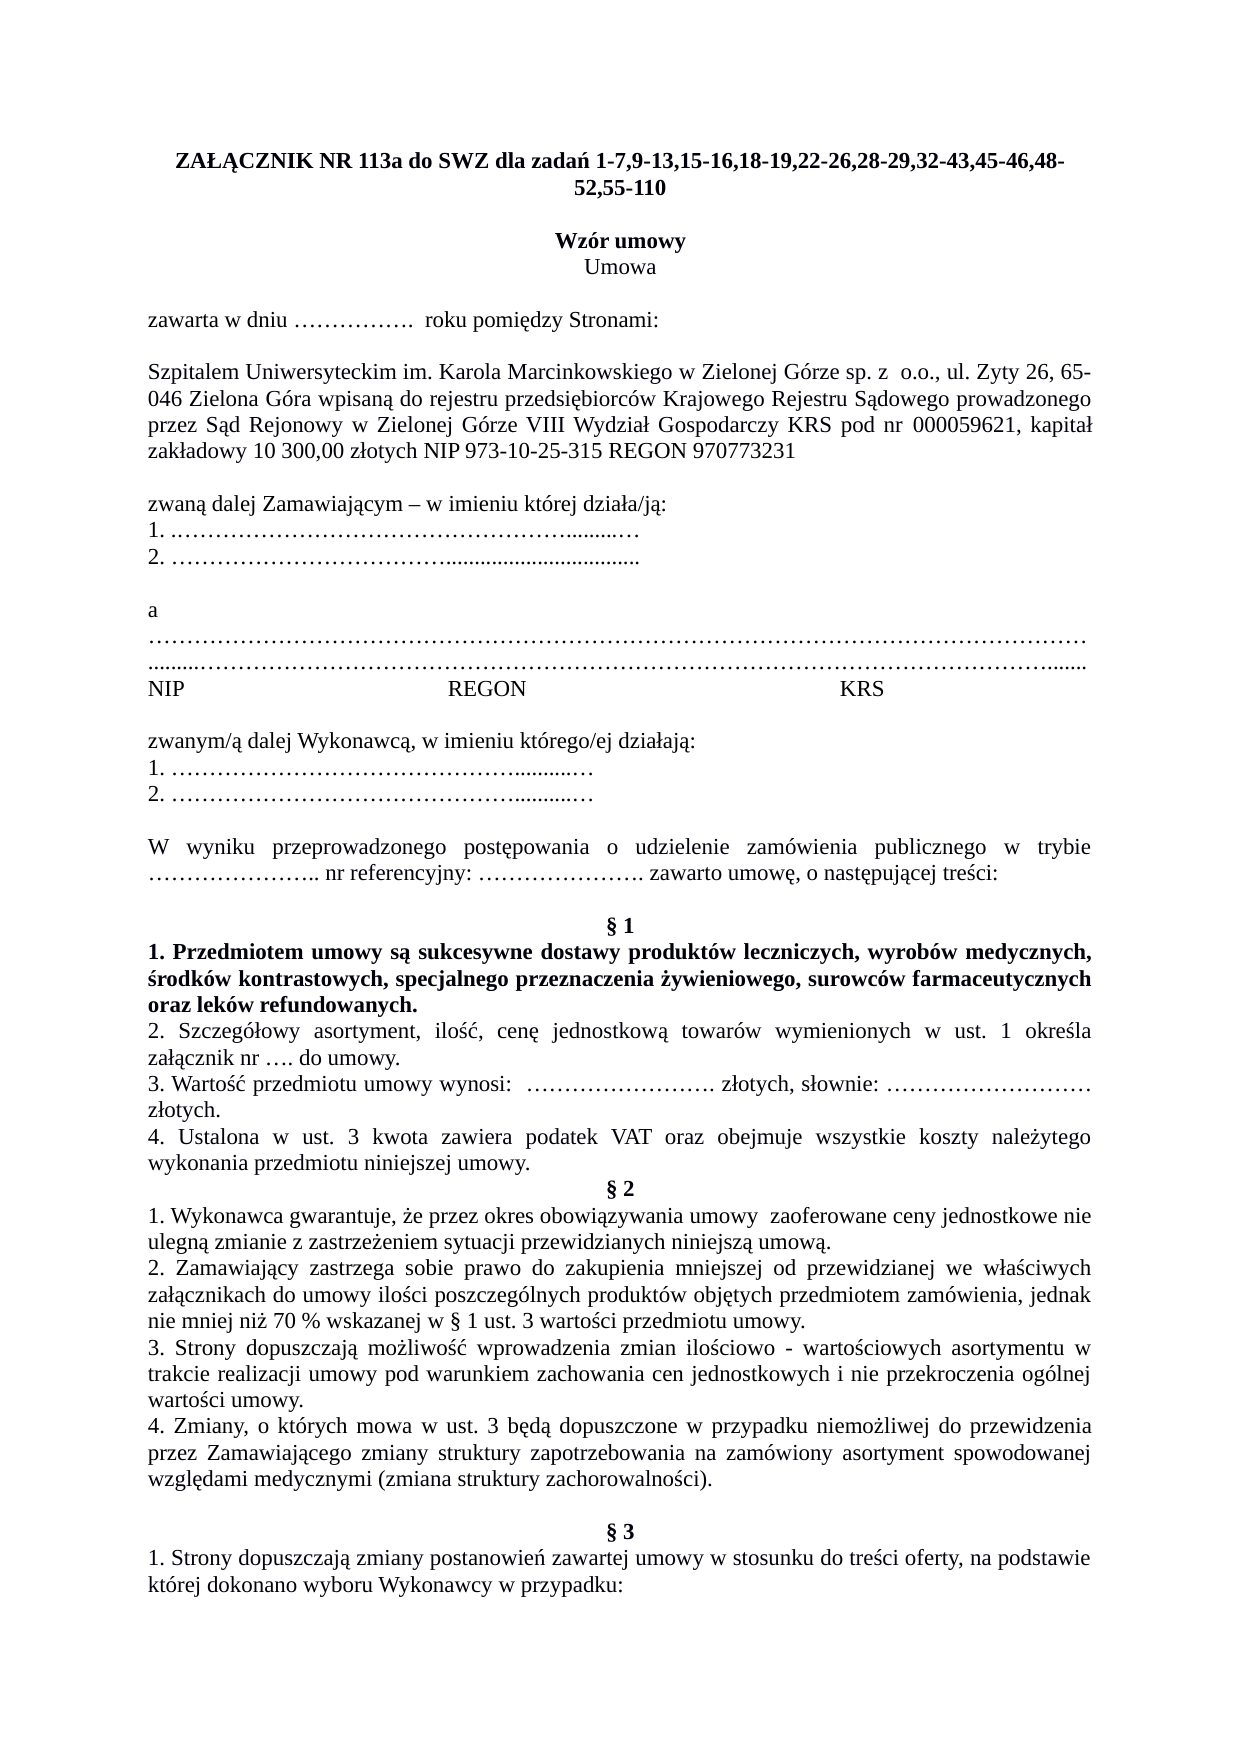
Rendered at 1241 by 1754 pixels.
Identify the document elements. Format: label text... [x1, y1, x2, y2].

text § 1 [148, 912, 1093, 938]
text Szpitalem Uniwersyteckim im. Karola Marcinkowskiego w Zielonej Górze sp. z o.o., ul. Zyty 26, 65-046 Zielona Góra wpisaną do rejestru przedsiębiorców Krajowego Rejestru Sądowego prowadzonego przez Sąd Rejonowy w Zielonej Górze VIII Wydział Gospodarczy KRS pod nr 000059621, kapitał zakładowy 10 300,00 złotych NIP 973-10-25-315 REGON 970773231 [148, 358, 1093, 464]
text 1. .…………………………………………….........… [148, 517, 1093, 543]
text § 2 [148, 1175, 1093, 1202]
text 1. ………………………………………..........… [148, 754, 1093, 780]
text 1. Strony dopuszczają zmiany postanowień zawartej umowy w stosunku do treści oferty, na podstawie której dokonano wyboru Wykonawcy w przypadku: [148, 1544, 1093, 1597]
text zwanym/ą dalej Wykonawcą, w imieniu którego/ej działają: [148, 727, 1093, 754]
text ZAŁĄCZNIK NR 113a do SWZ dla zadań 1-7,9-13,15-16,18-19,22-26,28-29,32-43,45-46,48-52,55-110 [148, 148, 1093, 200]
text zawarta w dniu ……………. roku pomiędzy Stronami: [148, 306, 1093, 332]
text 3. Strony dopuszczają możliwość wprowadzenia zmian ilościowo - wartościowych asortymentu w trakcie realizacji umowy pod warunkiem zachowania cen jednostkowych i nie przekroczenia ogólnej wartości umowy. [148, 1333, 1093, 1413]
text 2. Zamawiający zastrzega sobie prawo do zakupienia mniejszej od przewidzianej we właściwych załącznikach do umowy ilości poszczególnych produktów objętych przedmiotem zamówienia, jednak nie mniej niż 70 % wskazanej w § 1 ust. 3 wartości przedmiotu umowy. [148, 1254, 1093, 1333]
text § 3 [148, 1518, 1093, 1544]
text 1. Przedmiotem umowy są sukcesywne dostawy produktów leczniczych, wyrobów medycznych, środków kontrastowych, specjalnego przeznaczenia żywieniowego, surowców farmaceutycznych oraz leków refundowanych. [148, 938, 1093, 1017]
text NIP REGON KRS [148, 675, 1093, 701]
text zwaną dalej Zamawiającym – w imieniu której działa/ją: [148, 490, 1093, 517]
text 4. Zmiany, o których mowa w ust. 3 będą dopuszczone w przypadku niemożliwej do przewidzenia przez Zamawiającego zmiany struktury zapotrzebowania na zamówiony asortyment spowodowanej względami medycznymi (zmiana struktury zachorowalności). [148, 1413, 1093, 1492]
text a [148, 596, 1093, 622]
text 2. ………………………………………..........… [148, 780, 1093, 806]
text 3. Wartość przedmiotu umowy wynosi: ……………………. złotych, słownie: ……………………… złotych. [148, 1070, 1093, 1123]
text W wyniku przeprowadzonego postępowania o udzielenie zamówienia publicznego w trybie ………………….. nr referencyjny: …………………. zawarto umowę, o następującej treści: [148, 833, 1093, 886]
text 1. Wykonawca gwarantuje, że przez okres obowiązywania umowy zaoferowane ceny jednostkowe nie ulegną zmianie z zastrzeżeniem sytuacji przewidzianych niniejszą umową. [148, 1202, 1093, 1254]
text …………………………………………………………………………………………………………….........…………………………………………………………………………………………………....... [148, 622, 1093, 675]
text 2. ……………………………….................................. [148, 543, 1093, 569]
text Wzór umowy [148, 227, 1093, 253]
text 2. Szczegółowy asortyment, ilość, cenę jednostkową towarów wymienionych w ust. 1 określa załącznik nr …. do umowy. [148, 1017, 1093, 1070]
text 4. Ustalona w ust. 3 kwota zawiera podatek VAT oraz obejmuje wszystkie koszty należytego wykonania przedmiotu niniejszej umowy. [148, 1123, 1093, 1175]
text Umowa [148, 253, 1093, 279]
